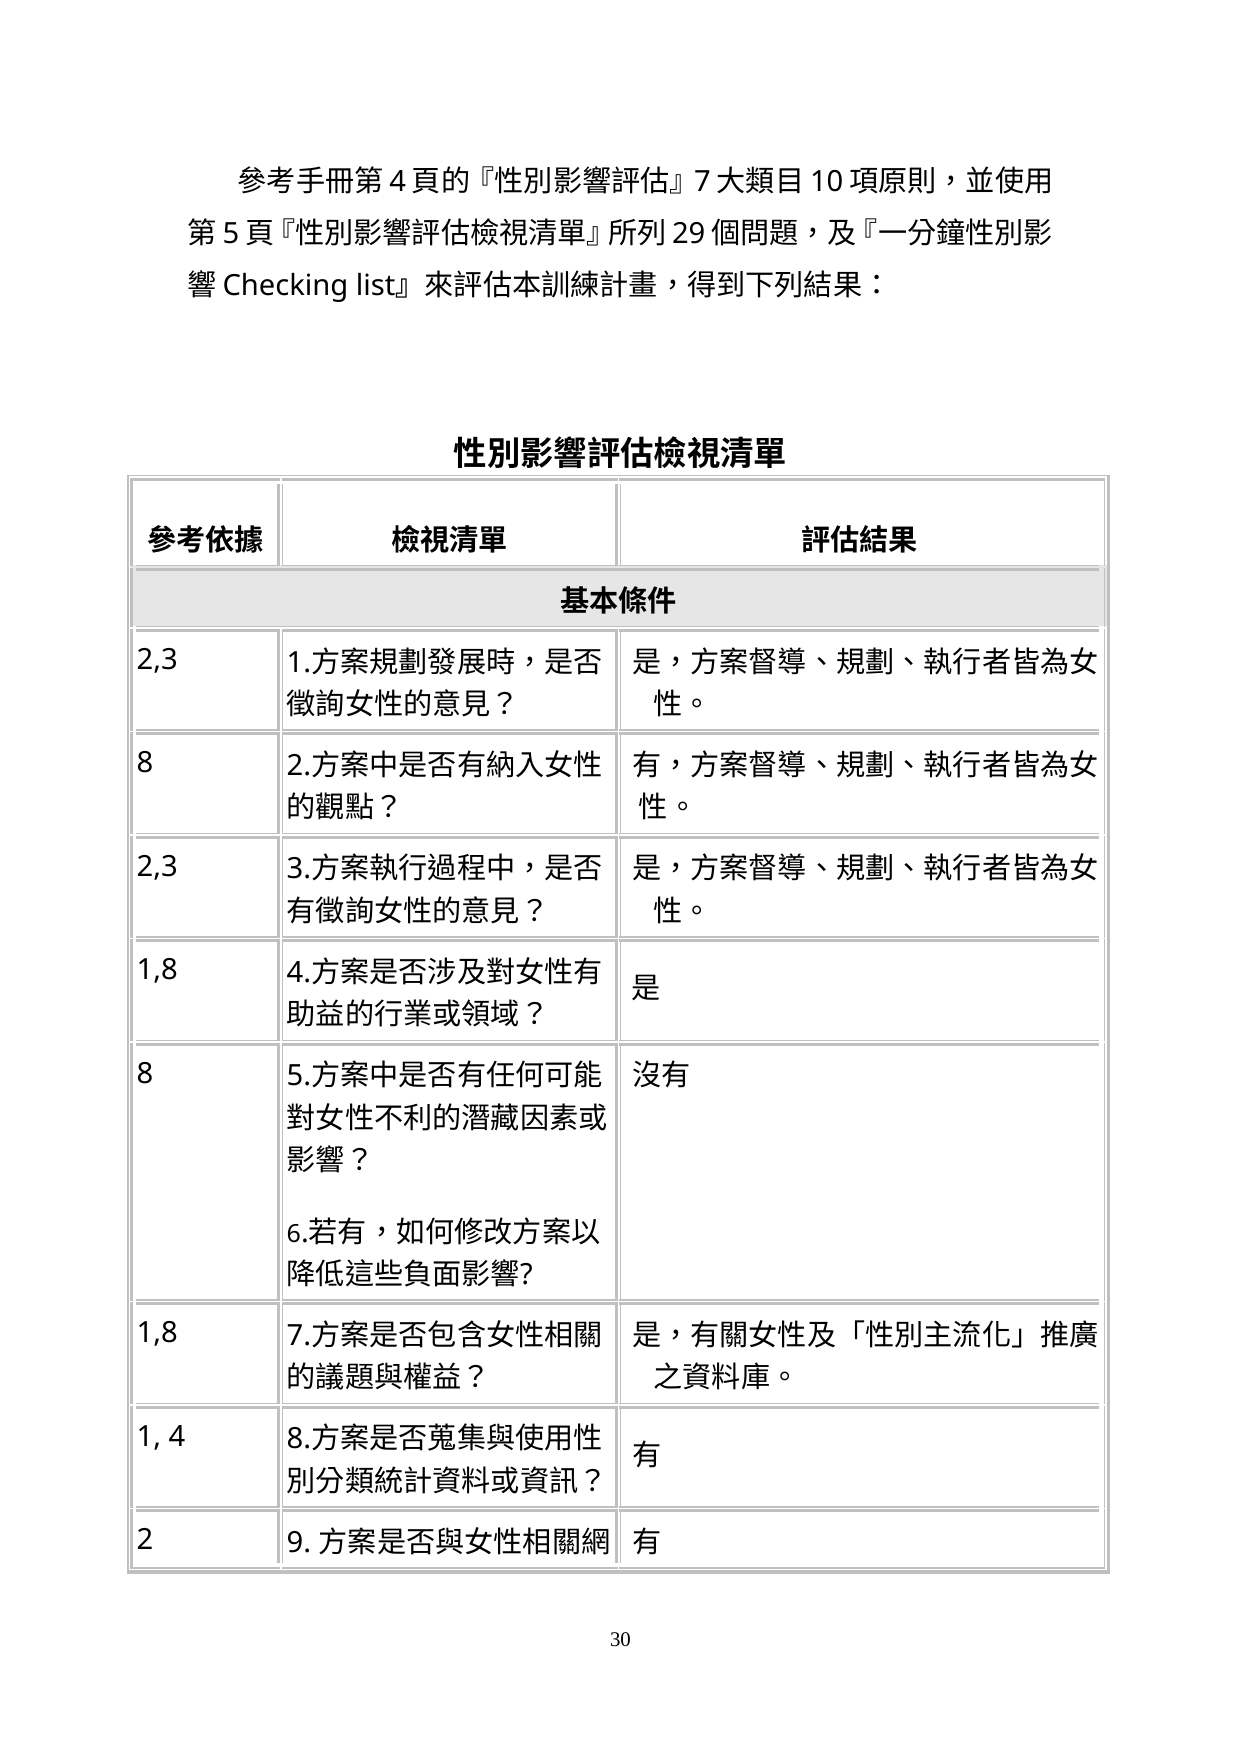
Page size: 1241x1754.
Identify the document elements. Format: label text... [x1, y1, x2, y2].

table_cell 有，方案督導、規劃、執行者皆為女性。 [618, 729, 1107, 833]
table_cell 1,8 [130, 1299, 280, 1403]
table_cell 基本條件 [130, 565, 1107, 626]
table_cell 是，方案督導、規劃、執行者皆為女性。 [618, 833, 1107, 936]
table_cell 7.方案是否包含女性相關的議題與權益？ [283, 1305, 615, 1403]
text 參考手冊第4頁的『性別影響評估』7大類目10項原則，並使用第5頁『性別影響評估檢視清單』所列29個問題，及『一分鐘性別影響Checking list』來評估本訓練計畫，得到下列結果： [187, 150, 1053, 306]
table_cell 有 [618, 1506, 1107, 1567]
table_cell 有 [618, 1403, 1107, 1506]
table_cell 2 [130, 1506, 280, 1567]
table_cell 沒有 [618, 1040, 1107, 1299]
table_cell 2.方案中是否有納入女性的觀點？ [283, 735, 615, 833]
table_cell 3.方案執行過程中，是否有徵詢女性的意見？ [283, 839, 615, 936]
table_cell 是，有關女性及「性別主流化」推廣之資料庫。 [618, 1299, 1107, 1403]
table_cell 是 [618, 936, 1107, 1039]
text 性別影響評估檢視清單 [187, 426, 1053, 474]
table_cell 1, 4 [130, 1403, 280, 1506]
table_cell 1.方案規劃發展時，是否徵詢女性的意見？ [283, 632, 615, 729]
table_header 參考依據 [133, 481, 280, 565]
table_header 評估結果 [618, 476, 1107, 565]
table_cell 8 [130, 1040, 280, 1299]
table_cell 5.方案中是否有任何可能對女性不利的潛藏因素或影響？ 6.若有，如何修改方案以降低這些負面影響? [283, 1046, 615, 1299]
table_cell 是，方案督導、規劃、執行者皆為女性。 [618, 626, 1107, 729]
table_cell 2,3 [130, 833, 280, 936]
table_header 檢視清單 [280, 476, 618, 565]
table_cell 8.方案是否蒐集與使用性別分類統計資料或資訊？ [283, 1409, 615, 1506]
table_cell 2,3 [130, 626, 280, 729]
table_cell 8 [130, 729, 280, 833]
table_cell 1,8 [130, 936, 280, 1039]
table_cell 9. 方案是否與女性相關網 [280, 1506, 618, 1567]
table_cell 4.方案是否涉及對女性有助益的行業或領域？ [283, 942, 615, 1039]
